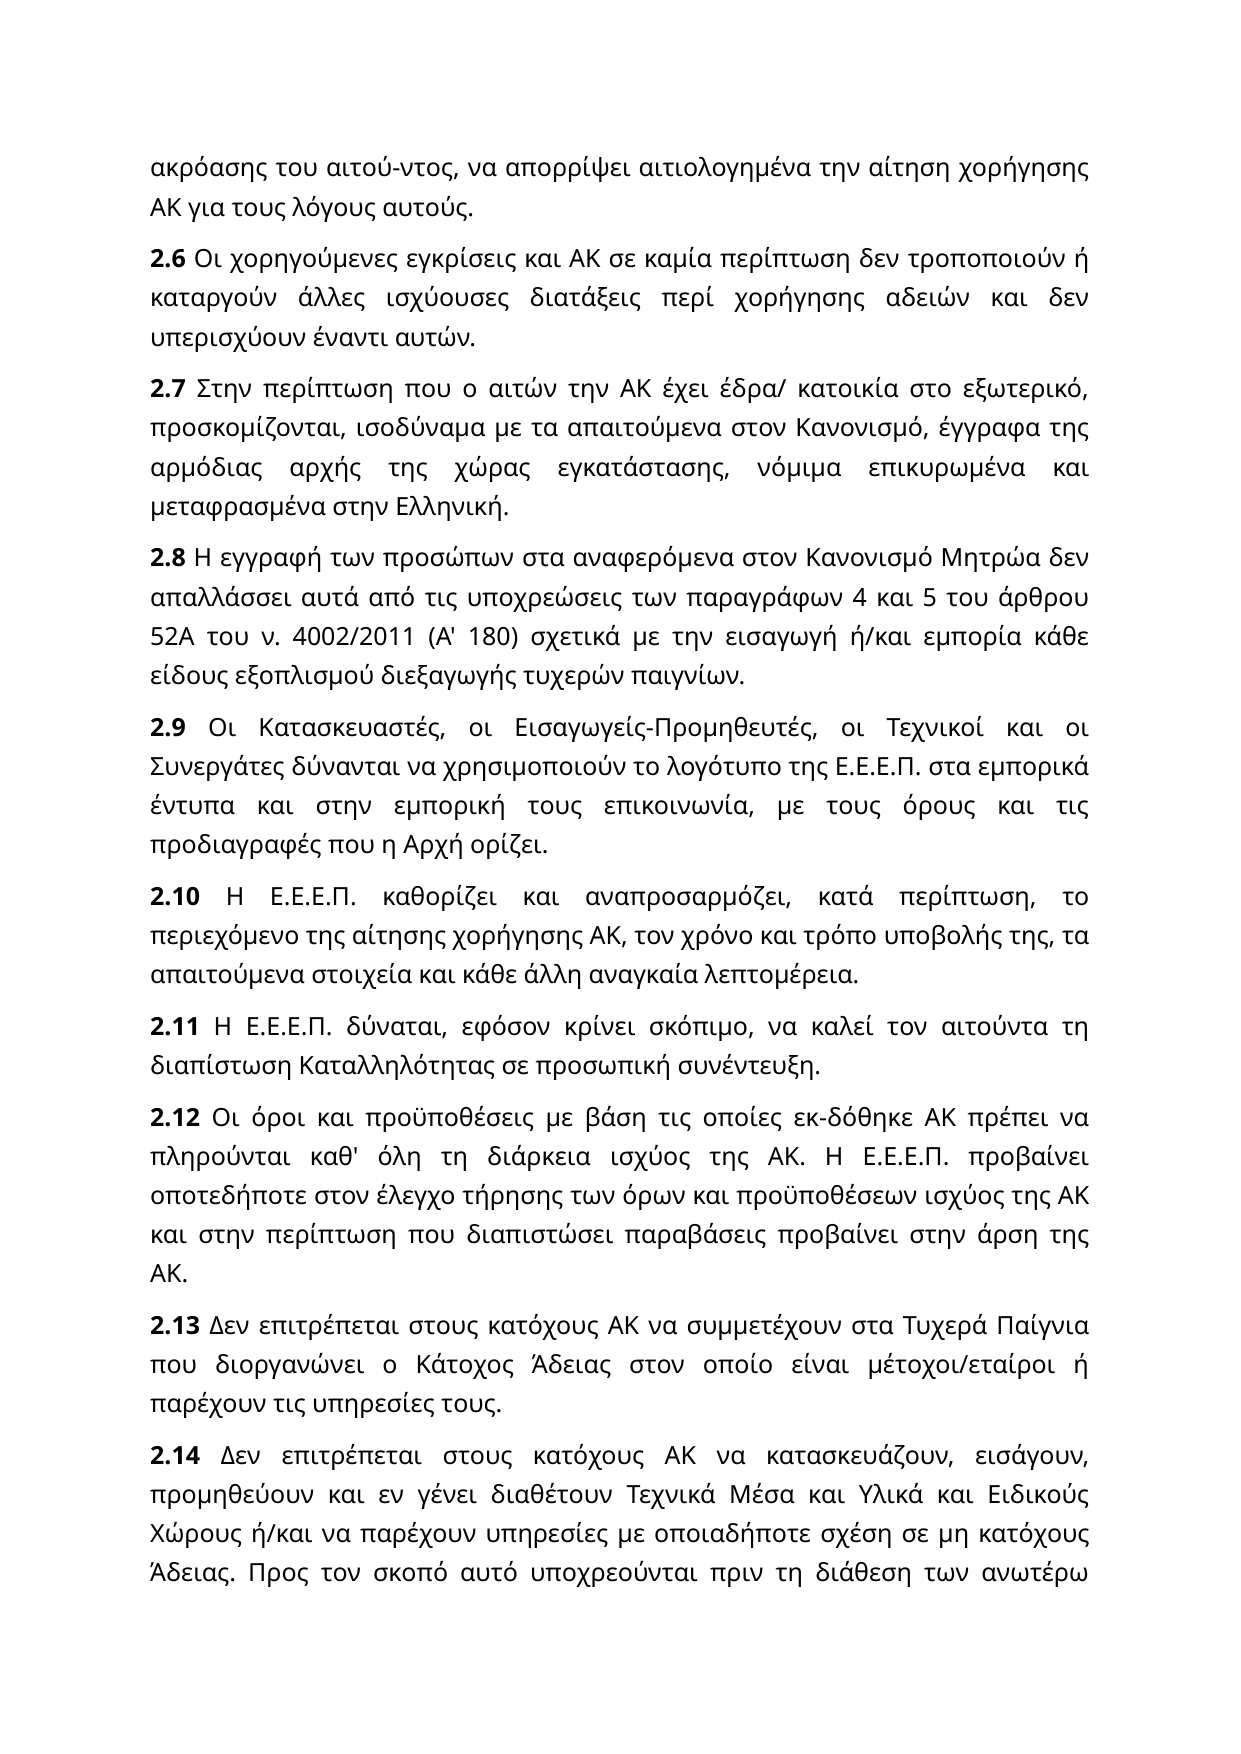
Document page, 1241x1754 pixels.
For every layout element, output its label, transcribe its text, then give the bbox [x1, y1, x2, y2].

text 2.10 Η Ε.Ε.Ε.Π. καθορίζει και αναπροσαρμόζει, κατά περίπτωση, το περιεχόμενο της αίτησης χορήγησης ΑΚ, τον χρόνο και τρόπο υποβολής της, τα απαιτούμενα στοιχεία και κάθε άλλη αναγκαία λεπτομέρεια. [150, 878, 1090, 991]
text 2.7 Στην περίπτωση που ο αιτών την ΑΚ έχει έδρα/ κατοικία στο εξωτερικό, προσκομίζονται, ισοδύναμα με τα απαιτούμενα στον Κανονισμό, έγγραφα της αρμόδιας αρχής της χώρας εγκατάστασης, νόμιμα επικυρωμένα και μεταφρασμένα στην Ελληνική. [150, 371, 1090, 522]
text 2.8 Η εγγραφή των προσώπων στα αναφερόμενα στον Κανονισμό Μητρώα δεν απαλλάσσει αυτά από τις υποχρεώσεις των παραγράφων 4 και 5 του άρθρου 52Α του ν. 4002/2011 (Α' 180) σχετικά με την εισαγωγή ή/και εμπορία κάθε είδους εξοπλισμού διεξαγωγής τυχερών παιγνίων. [150, 540, 1090, 692]
text 2.14 Δεν επιτρέπεται στους κατόχους ΑΚ να κατασκευάζουν, εισάγουν, προμηθεύουν και εν γένει διαθέτουν Τεχνικά Μέσα και Υλικά και Ειδικούς Χώρους ή/και να παρέχουν υπηρεσίες με οποιαδήποτε σχέση σε μη κατόχους Άδειας. Προς τον σκοπό αυτό υποχρεούνται πριν τη διάθεση των ανωτέρω [150, 1437, 1090, 1589]
text ακρόασης του αιτού-ντος, να απορρίψει αιτιολογημένα την αίτηση χορήγησης ΑΚ για τους λόγους αυτούς. [150, 150, 1090, 223]
text 2.13 Δεν επιτρέπεται στους κατόχους ΑΚ να συμμετέχουν στα Τυχερά Παίγνια που διοργανώνει ο Κάτοχος Άδειας στον οποίο είναι μέτοχοι/εταίροι ή παρέχουν τις υπηρεσίες τους. [150, 1307, 1090, 1420]
text 2.11 Η Ε.Ε.Ε.Π. δύναται, εφόσον κρίνει σκόπιμο, να καλεί τον αιτούντα τη διαπίστωση Καταλληλότητας σε προσωπική συνέντευξη. [150, 1008, 1090, 1082]
text 2.12 Οι όροι και προϋποθέσεις με βάση τις οποίες εκ-δόθηκε ΑΚ πρέπει να πληρούνται καθ' όλη τη διάρκεια ισχύος της ΑΚ. Η Ε.Ε.Ε.Π. προβαίνει οποτεδήποτε στον έλεγχο τήρησης των όρων και προϋποθέσεων ισχύος της ΑΚ και στην περίπτωση που διαπιστώσει παραβάσεις προβαίνει στην άρση της ΑΚ. [150, 1099, 1090, 1290]
text 2.9 Οι Κατασκευαστές, οι Εισαγωγείς-Προμηθευτές, οι Τεχνικοί και οι Συνεργάτες δύνανται να χρησιμοποιούν το λογότυπο της Ε.Ε.Ε.Π. στα εμπορικά έντυπα και στην εμπορική τους επικοινωνία, με τους όρους και τις προδιαγραφές που η Αρχή ορίζει. [150, 709, 1090, 861]
text 2.6 Οι χορηγούμενες εγκρίσεις και ΑΚ σε καμία περίπτωση δεν τροποποιούν ή καταργούν άλλες ισχύουσες διατάξεις περί χορήγησης αδειών και δεν υπερισχύουν έναντι αυτών. [150, 241, 1090, 353]
